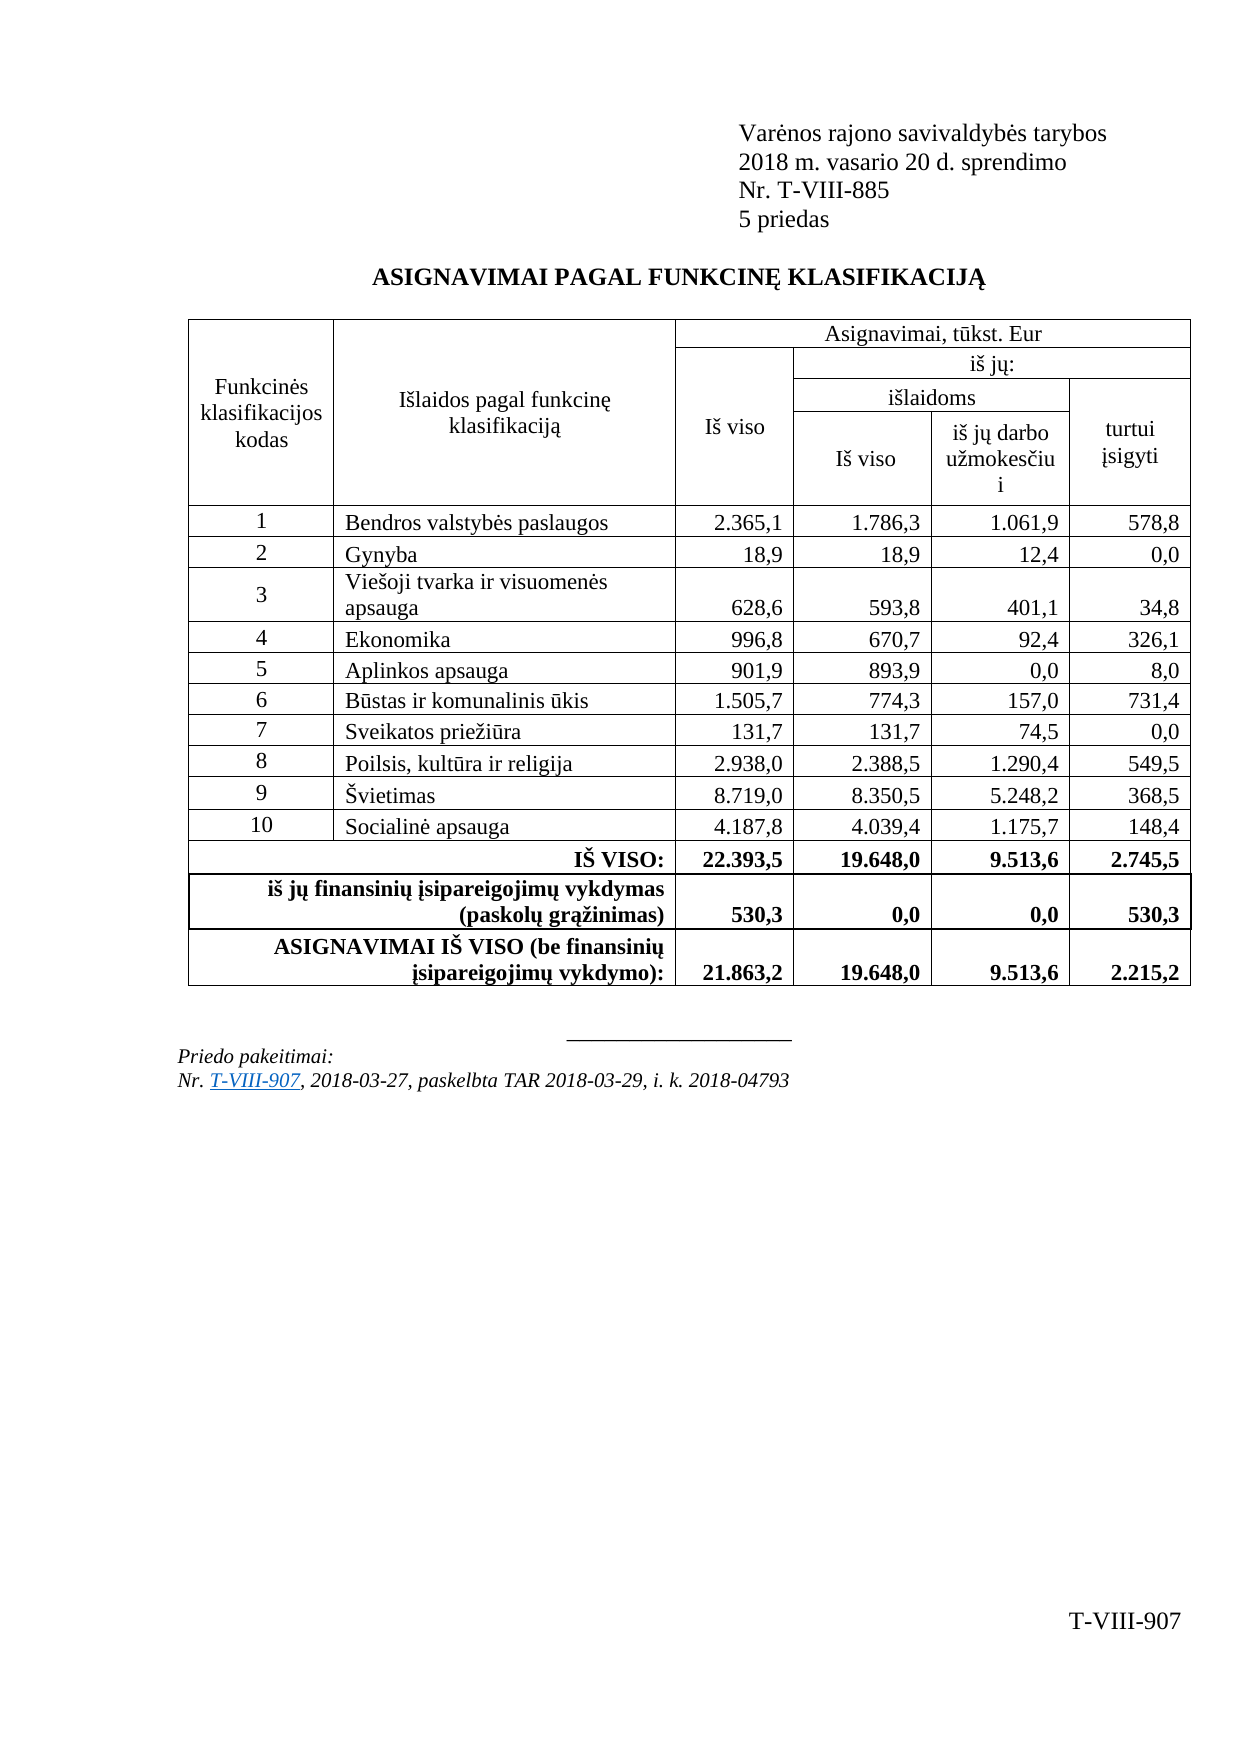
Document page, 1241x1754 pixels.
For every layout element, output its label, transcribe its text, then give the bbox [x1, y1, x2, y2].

table_cell turtui įsigyti [1070, 379, 1190, 504]
table_cell 1.786,3 [794, 506, 931, 536]
table_cell Bendros valstybės paslaugos [334, 506, 675, 536]
table_cell 22.393,5 [676, 841, 793, 872]
table_cell 6 [189, 684, 333, 713]
table_cell 628,6 [676, 568, 793, 621]
table_cell 12,4 [932, 537, 1069, 567]
table_cell 18,9 [676, 537, 793, 567]
table_cell 1.505,7 [676, 684, 793, 713]
table_cell 10 [189, 810, 333, 840]
table_cell 9.513,6 [932, 930, 1069, 985]
table_cell 4.039,4 [794, 810, 931, 840]
table_cell Iš viso [794, 412, 931, 504]
table_cell 9 [189, 777, 333, 808]
table_cell 131,7 [794, 715, 931, 745]
table_cell Gynyba [334, 537, 675, 567]
table_cell 2.365,1 [676, 506, 793, 536]
table_cell 0,0 [932, 875, 1069, 928]
table_cell 131,7 [676, 715, 793, 745]
text 2018 m. vasario 20 d. sprendimo [738, 147, 1181, 176]
table_cell Būstas ir komunalinis ūkis [334, 684, 675, 713]
table_cell 1.175,7 [932, 810, 1069, 840]
table_cell 8,0 [1070, 653, 1190, 683]
table_cell išlaidoms [794, 379, 1069, 411]
table_cell 74,5 [932, 715, 1069, 745]
table_cell 2.745,5 [1070, 841, 1190, 872]
table_cell 326,1 [1070, 622, 1190, 652]
table_cell 8.350,5 [794, 777, 931, 808]
table_cell 19.648,0 [794, 930, 931, 985]
table_cell 401,1 [932, 568, 1069, 621]
table_cell 2 [189, 537, 333, 567]
table_cell 0,0 [932, 653, 1069, 683]
table_cell Iš viso [676, 348, 793, 504]
table_cell iš jų darbo užmokesčiui [932, 412, 1069, 504]
table_cell 530,3 [1070, 875, 1190, 928]
table_cell 1.061,9 [932, 506, 1069, 536]
table_cell 7 [189, 715, 333, 745]
text Priedo pakeitimai: [177, 1044, 1181, 1068]
table_cell 8 [189, 746, 333, 776]
table_cell iš jų: [794, 348, 1190, 378]
table_cell 578,8 [1070, 506, 1190, 536]
table_cell 996,8 [676, 622, 793, 652]
text __________________ [177, 1015, 1181, 1044]
table_cell 18,9 [794, 537, 931, 567]
table_header Funkcinės klasifikacijos kodas [189, 320, 333, 504]
table_cell 731,4 [1070, 684, 1190, 713]
table_cell 593,8 [794, 568, 931, 621]
text Nr. T-VIII-907, 2018-03-27, paskelbta TAR 2018-03-29, i. k. 2018-04793 [177, 1068, 1181, 1092]
table_cell 9.513,6 [932, 841, 1069, 872]
table_cell Aplinkos apsauga [334, 653, 675, 683]
table_cell Švietimas [334, 777, 675, 808]
table_header Asignavimai, tūkst. Eur [676, 320, 1190, 347]
table_cell 368,5 [1070, 777, 1190, 808]
table_cell 21.863,2 [676, 930, 793, 985]
table_cell 4 [189, 622, 333, 652]
table_cell 2.938,0 [676, 746, 793, 776]
table_cell Viešoji tvarka ir visuomenės apsauga [334, 568, 675, 621]
table_header Išlaidos pagal funkcinę klasifikaciją [334, 320, 675, 504]
table_cell Sveikatos priežiūra [334, 715, 675, 745]
table_cell 549,5 [1070, 746, 1190, 776]
table_cell 1.290,4 [932, 746, 1069, 776]
table_cell 3 [189, 568, 333, 621]
table_cell 8.719,0 [676, 777, 793, 808]
table_cell ASIGNAVIMAI IŠ VISO (be finansinių įsipareigojimų vykdymo): [189, 930, 675, 985]
table_cell 0,0 [794, 875, 931, 928]
table_cell 893,9 [794, 653, 931, 683]
table_cell 0,0 [1070, 715, 1190, 745]
table_cell 0,0 [1070, 537, 1190, 567]
table_cell iš jų finansinių įsipareigojimų vykdymas (paskolų grąžinimas) [190, 875, 675, 928]
table_cell Poilsis, kultūra ir religija [334, 746, 675, 776]
table_cell 2.215,2 [1070, 930, 1190, 985]
text Varėnos rajono savivaldybės tarybos [738, 118, 1181, 147]
table_cell 19.648,0 [794, 841, 931, 872]
text ASIGNAVIMAI PAGAL FUNKCINĘ KLASIFIKACIJĄ [177, 262, 1181, 291]
table_cell 670,7 [794, 622, 931, 652]
table_cell Ekonomika [334, 622, 675, 652]
text Nr. T-VIII-885 [738, 176, 1181, 204]
table_cell IŠ VISO: [189, 841, 675, 872]
text 5 priedas [738, 204, 1181, 233]
table_cell 901,9 [676, 653, 793, 683]
table_cell 774,3 [794, 684, 931, 713]
table_cell 4.187,8 [676, 810, 793, 840]
table_cell Socialinė apsauga [334, 810, 675, 840]
table_cell 2.388,5 [794, 746, 931, 776]
table_cell 157,0 [932, 684, 1069, 713]
table_cell 1 [189, 506, 333, 536]
table_cell 5.248,2 [932, 777, 1069, 808]
table_cell 34,8 [1070, 568, 1190, 621]
table_cell 148,4 [1070, 810, 1190, 840]
table_cell 92,4 [932, 622, 1069, 652]
table_cell 5 [189, 653, 333, 683]
table_cell 530,3 [676, 875, 793, 928]
